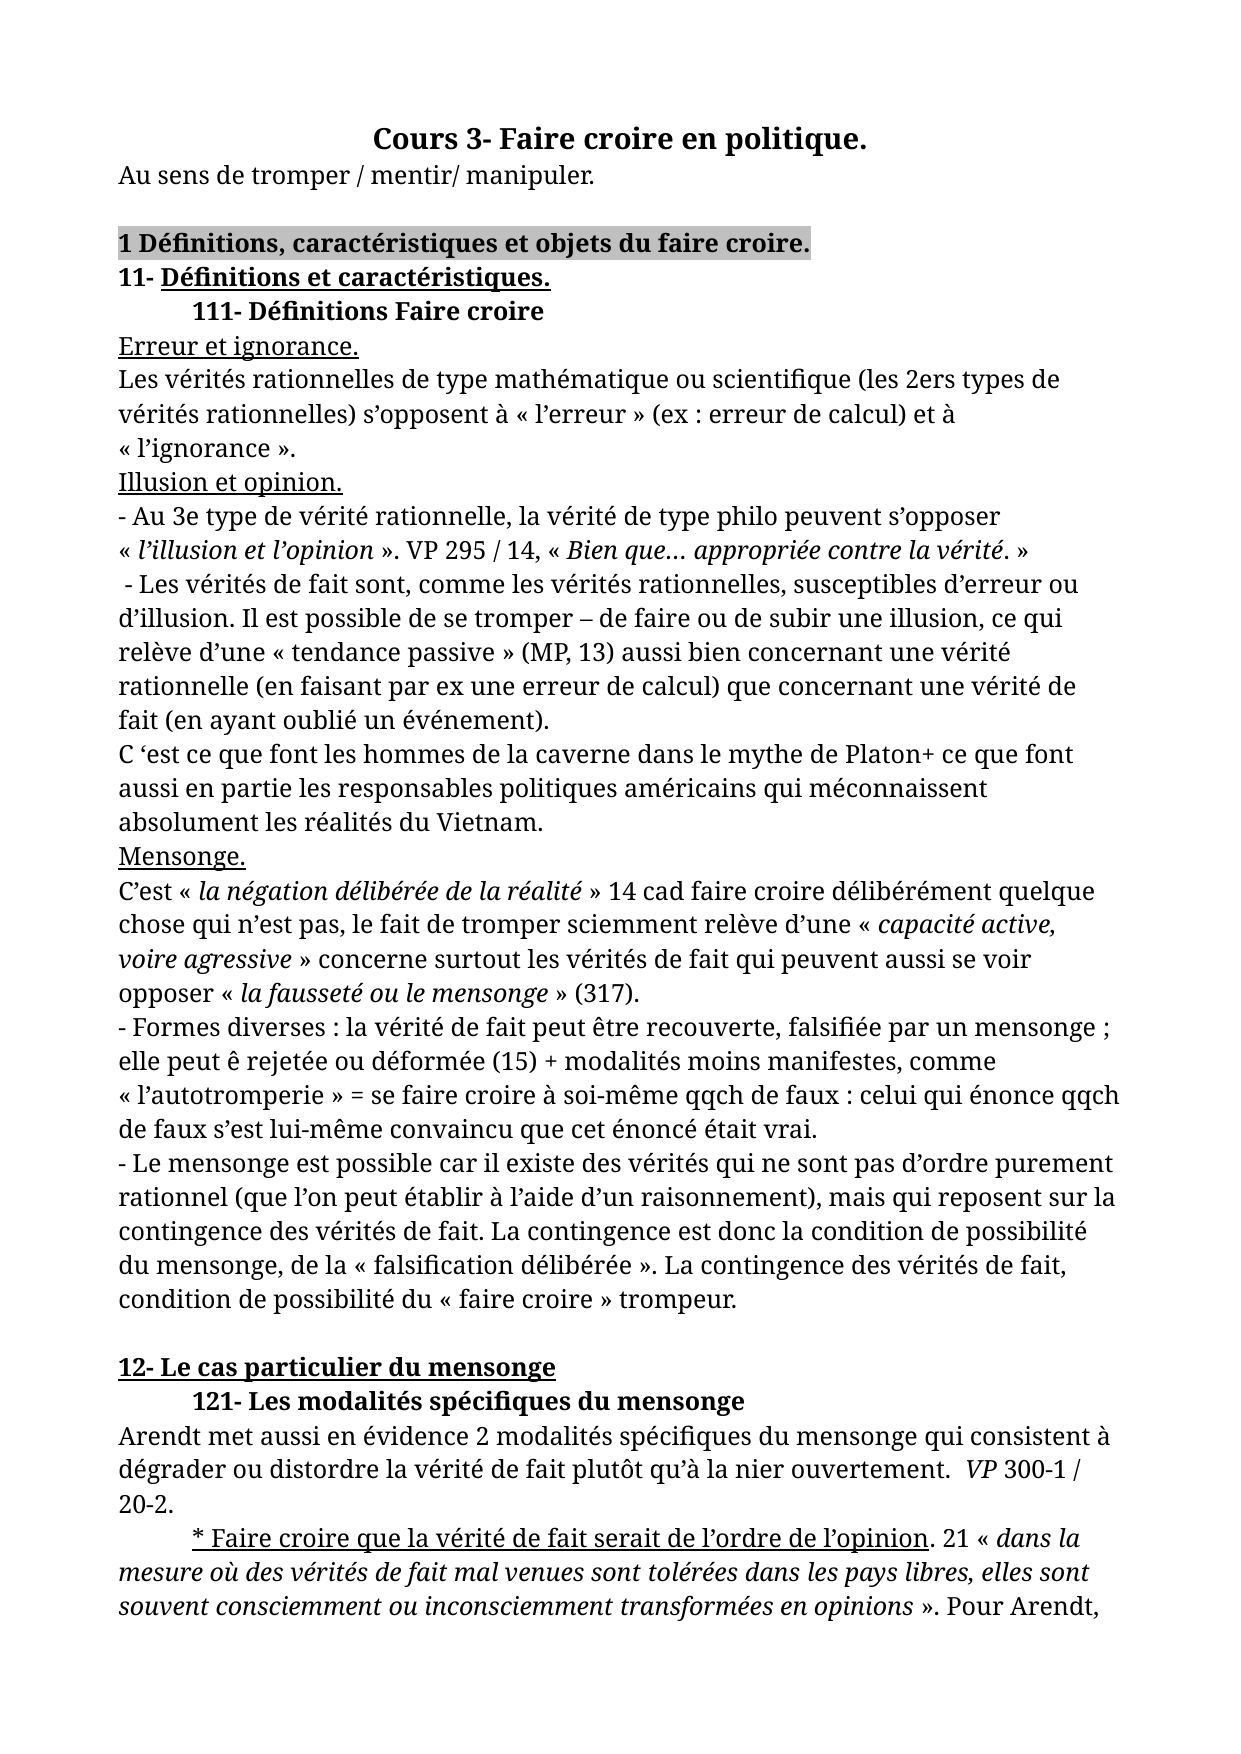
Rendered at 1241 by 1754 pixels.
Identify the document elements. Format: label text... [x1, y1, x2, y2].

text Mensonge. [118, 839, 1122, 873]
text * Faire croire que la vérité de fait serait de l’ordre de l’opinion. 21 « dans la mesure où des vérités de fait mal venues sont tolérées dans les pays libres, elles sont souvent consciemment ou inconsciemment transformées en opinions ». Pour Arendt, [118, 1520, 1122, 1622]
text Les vérités rationnelles de type mathématique ou scientifique (les 2ers types de vérités rationnelles) s’opposent à « l’erreur » (ex : erreur de calcul) et à « l’ignorance ». [118, 362, 1122, 464]
text 121- Les modalités spécifiques du mensonge [118, 1384, 1122, 1418]
text 1 Définitions, caractéristiques et objets du faire croire. [118, 226, 1122, 260]
text C ‘est ce que font les hommes de la caverne dans le mythe de Platon+ ce que font aussi en partie les responsables politiques américains qui méconnaissent absolument les réalités du Vietnam. [118, 737, 1122, 839]
text C’est « la négation délibérée de la réalité » 14 cad faire croire délibérément quelque chose qui n’est pas, le fait de tromper sciemment relève d’une « capacité active, voire agressive » concerne surtout les vérités de fait qui peuvent aussi se voir opposer « la fausseté ou le mensonge » (317). [118, 873, 1122, 1009]
text - Le mensonge est possible car il existe des vérités qui ne sont pas d’ordre purement rationnel (que l’on peut établir à l’aide d’un raisonnement), mais qui reposent sur la contingence des vérités de fait. La contingence est donc la condition de possibilité du mensonge, de la « falsification délibérée ». La contingence des vérités de fait, condition de possibilité du « faire croire » trompeur. [118, 1146, 1122, 1316]
text - Formes diverses : la vérité de fait peut être recouverte, falsifiée par un mensonge ; elle peut ê rejetée ou déformée (15) + modalités moins manifestes, comme « l’autotromperie » = se faire croire à soi-même qqch de faux : celui qui énonce qqch de faux s’est lui-même convaincu que cet énoncé était vrai. [118, 1009, 1122, 1146]
text Erreur et ignorance. [118, 328, 1122, 362]
text Au sens de tromper / mentir/ manipuler. [118, 158, 1122, 192]
text Cours 3- Faire croire en politique. [118, 118, 1122, 158]
text 12- Le cas particulier du mensonge [118, 1350, 1122, 1384]
text 11- Définitions et caractéristiques. [118, 260, 1122, 294]
text - Les vérités de fait sont, comme les vérités rationnelles, susceptibles d’erreur ou d’illusion. Il est possible de se tromper – de faire ou de subir une illusion, ce qui relève d’une « tendance passive » (MP, 13) aussi bien concernant une vérité rationnelle (en faisant par ex une erreur de calcul) que concernant une vérité de fait (en ayant oublié un événement). [118, 567, 1122, 737]
text Illusion et opinion. [118, 464, 1122, 498]
text Arendt met aussi en évidence 2 modalités spécifiques du mensonge qui consistent à dégrader ou distordre la vérité de fait plutôt qu’à la nier ouvertement. VP 300-1 / 20-2. [118, 1418, 1122, 1520]
text - Au 3e type de vérité rationnelle, la vérité de type philo peuvent s’opposer « l’illusion et l’opinion ». VP 295 / 14, « Bien que… appropriée contre la vérité. » [118, 498, 1122, 567]
text 111- Définitions Faire croire [118, 294, 1122, 328]
